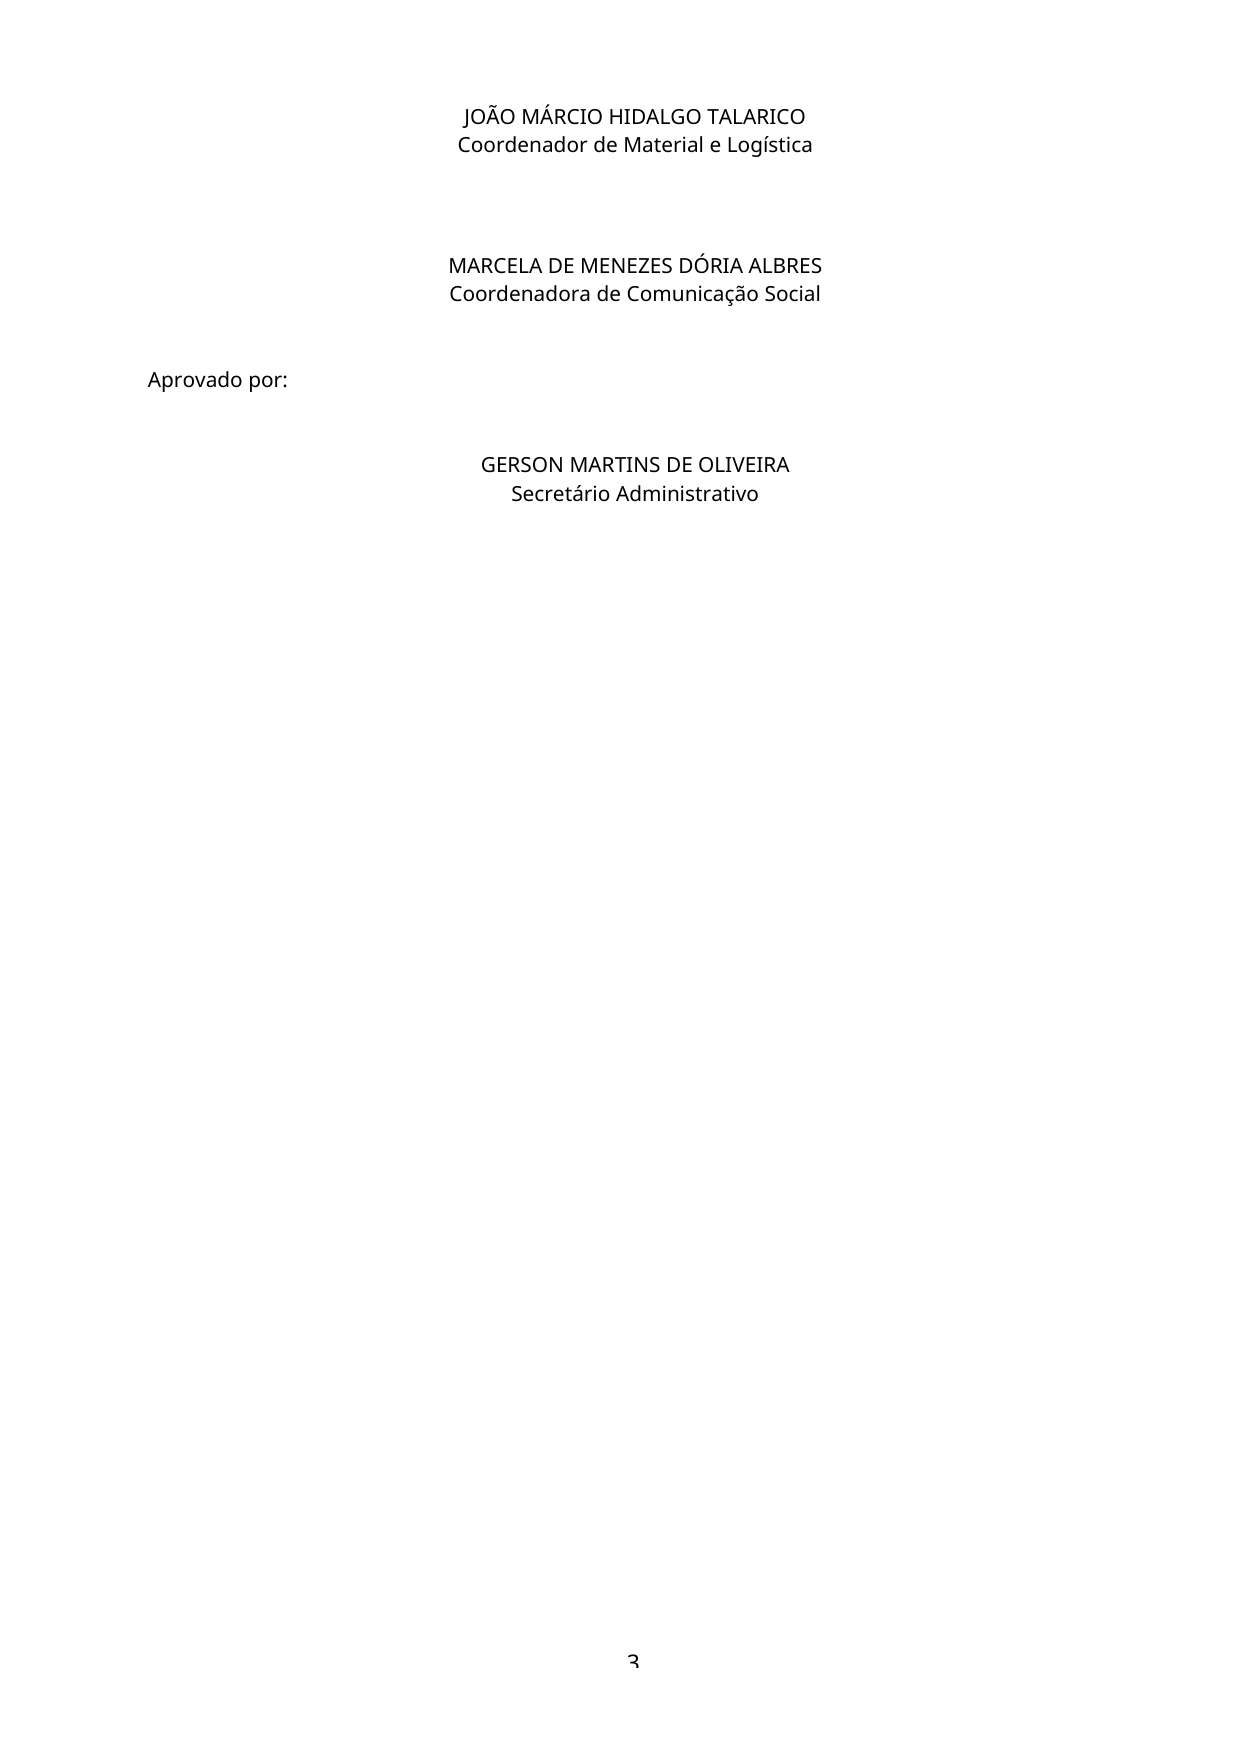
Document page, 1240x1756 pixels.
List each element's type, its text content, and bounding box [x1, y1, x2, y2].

text GERSON MARTINS DE OLIVEIRA [433, 450, 837, 478]
text Aprovado por: [148, 365, 1239, 394]
text Coordenadora de Comunicação Social [433, 279, 837, 308]
text Coordenador de Material e Logística [433, 130, 837, 159]
text MARCELA DE MENEZES DÓRIA ALBRES [433, 251, 837, 279]
text JOÃO MÁRCIO HIDALGO TALARICO [433, 102, 837, 130]
text Secretário Administrativo [433, 479, 837, 507]
